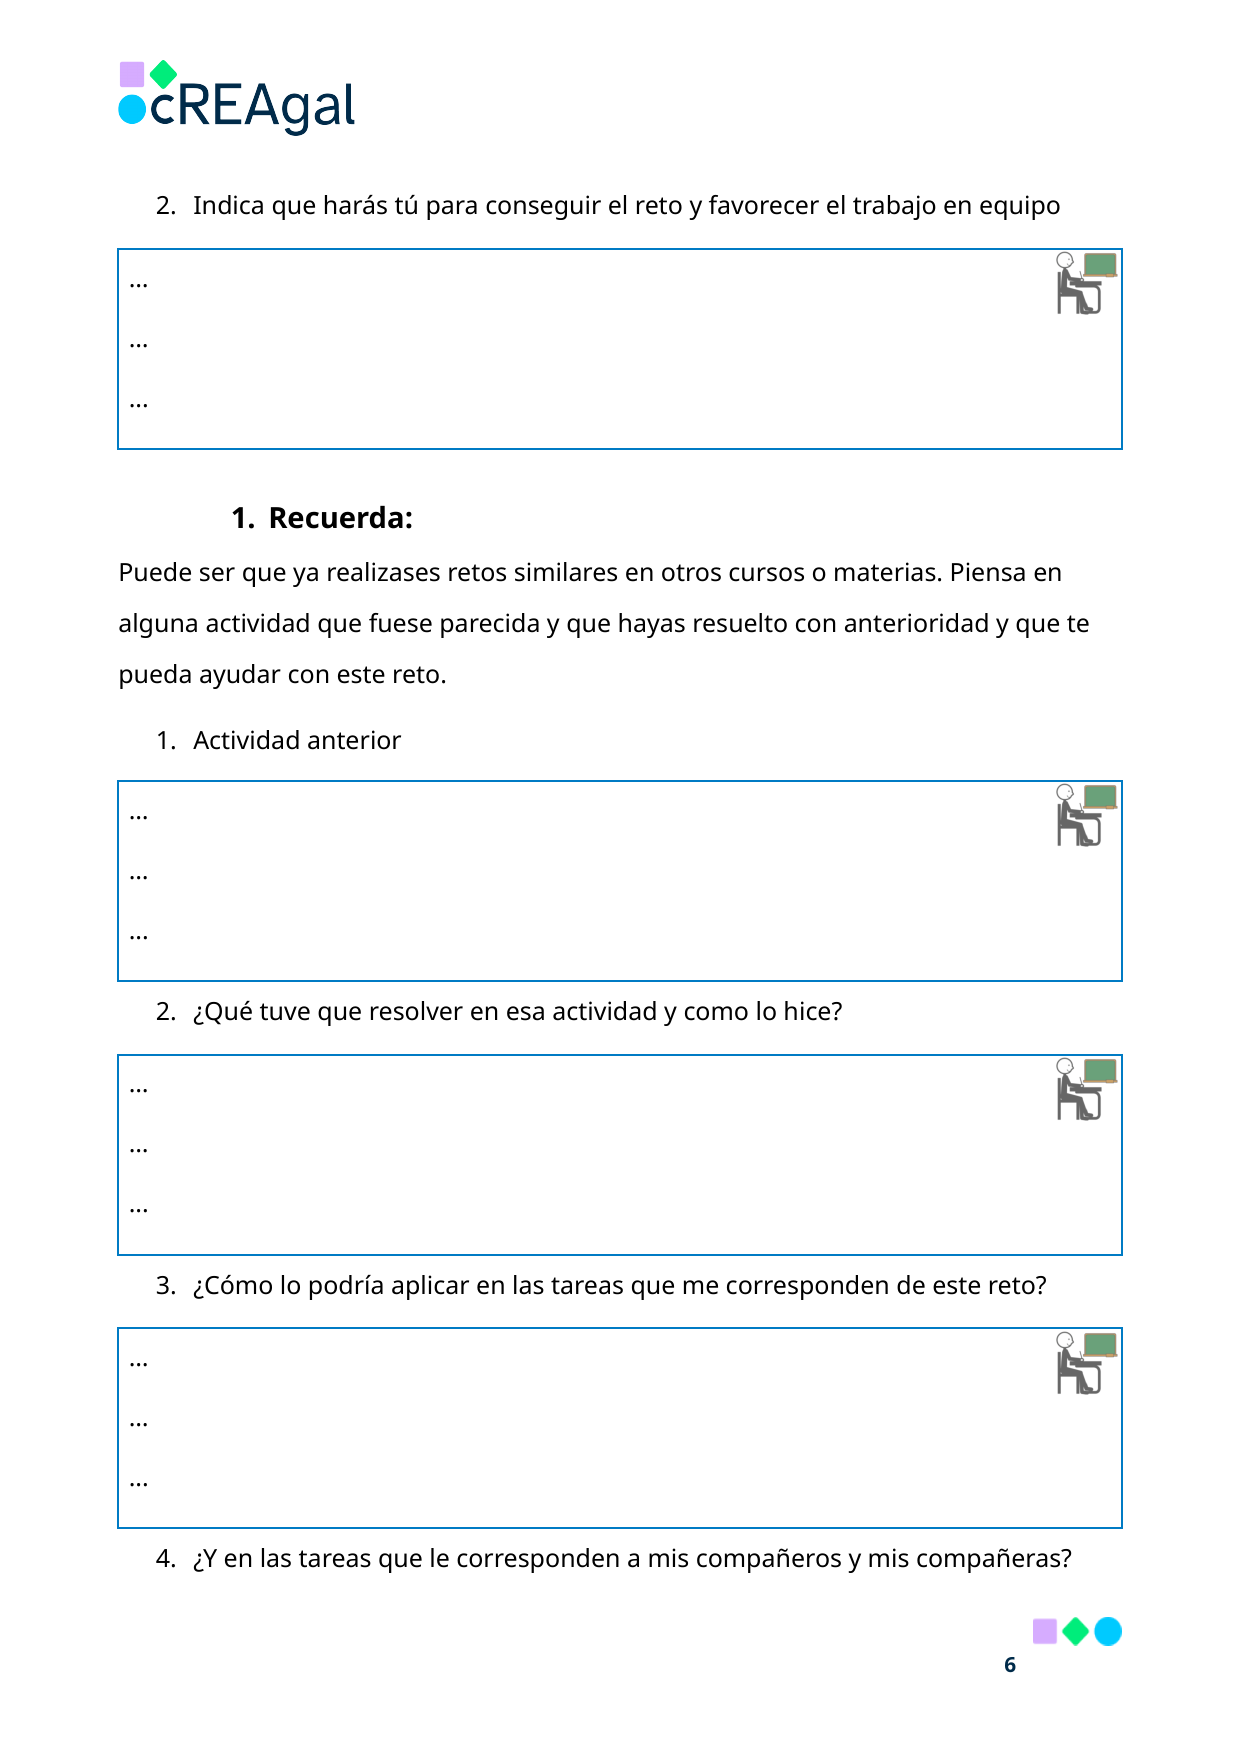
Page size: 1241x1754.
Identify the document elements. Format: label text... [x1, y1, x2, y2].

picture [1033, 1617, 1105, 1646]
list ¿Cómo lo podría aplicar en las tareas que me corresponden de este reto? [156, 1267, 1122, 1301]
list Actividad anterior [156, 723, 1122, 757]
table_header … … ... [119, 1056, 1121, 1253]
table_header … … ... [119, 250, 1121, 448]
table_header … … ... [119, 1329, 1121, 1527]
picture [1112, 1617, 1122, 1628]
list ¿Y en las tareas que le corresponden a mis compañeros y mis compañeras? [156, 1541, 1122, 1575]
table_header … … ... [119, 782, 1121, 980]
text Puede ser que ya realizases retos similares en otros cursos o materias. Piensa en alguna actividad que fuese parecida y que hayas resuelto con anterioridad y que te pueda ayudar con este reto. [118, 555, 1122, 691]
list Indica que harás tú para conseguir el reto y favorecer el trabajo en equipo [156, 188, 1122, 222]
picture [118, 60, 355, 136]
picture [1111, 1634, 1122, 1646]
list ¿Qué tuve que resolver en esa actividad y como lo hice? [156, 994, 1122, 1028]
subtitle Recuerda: [231, 497, 1122, 537]
